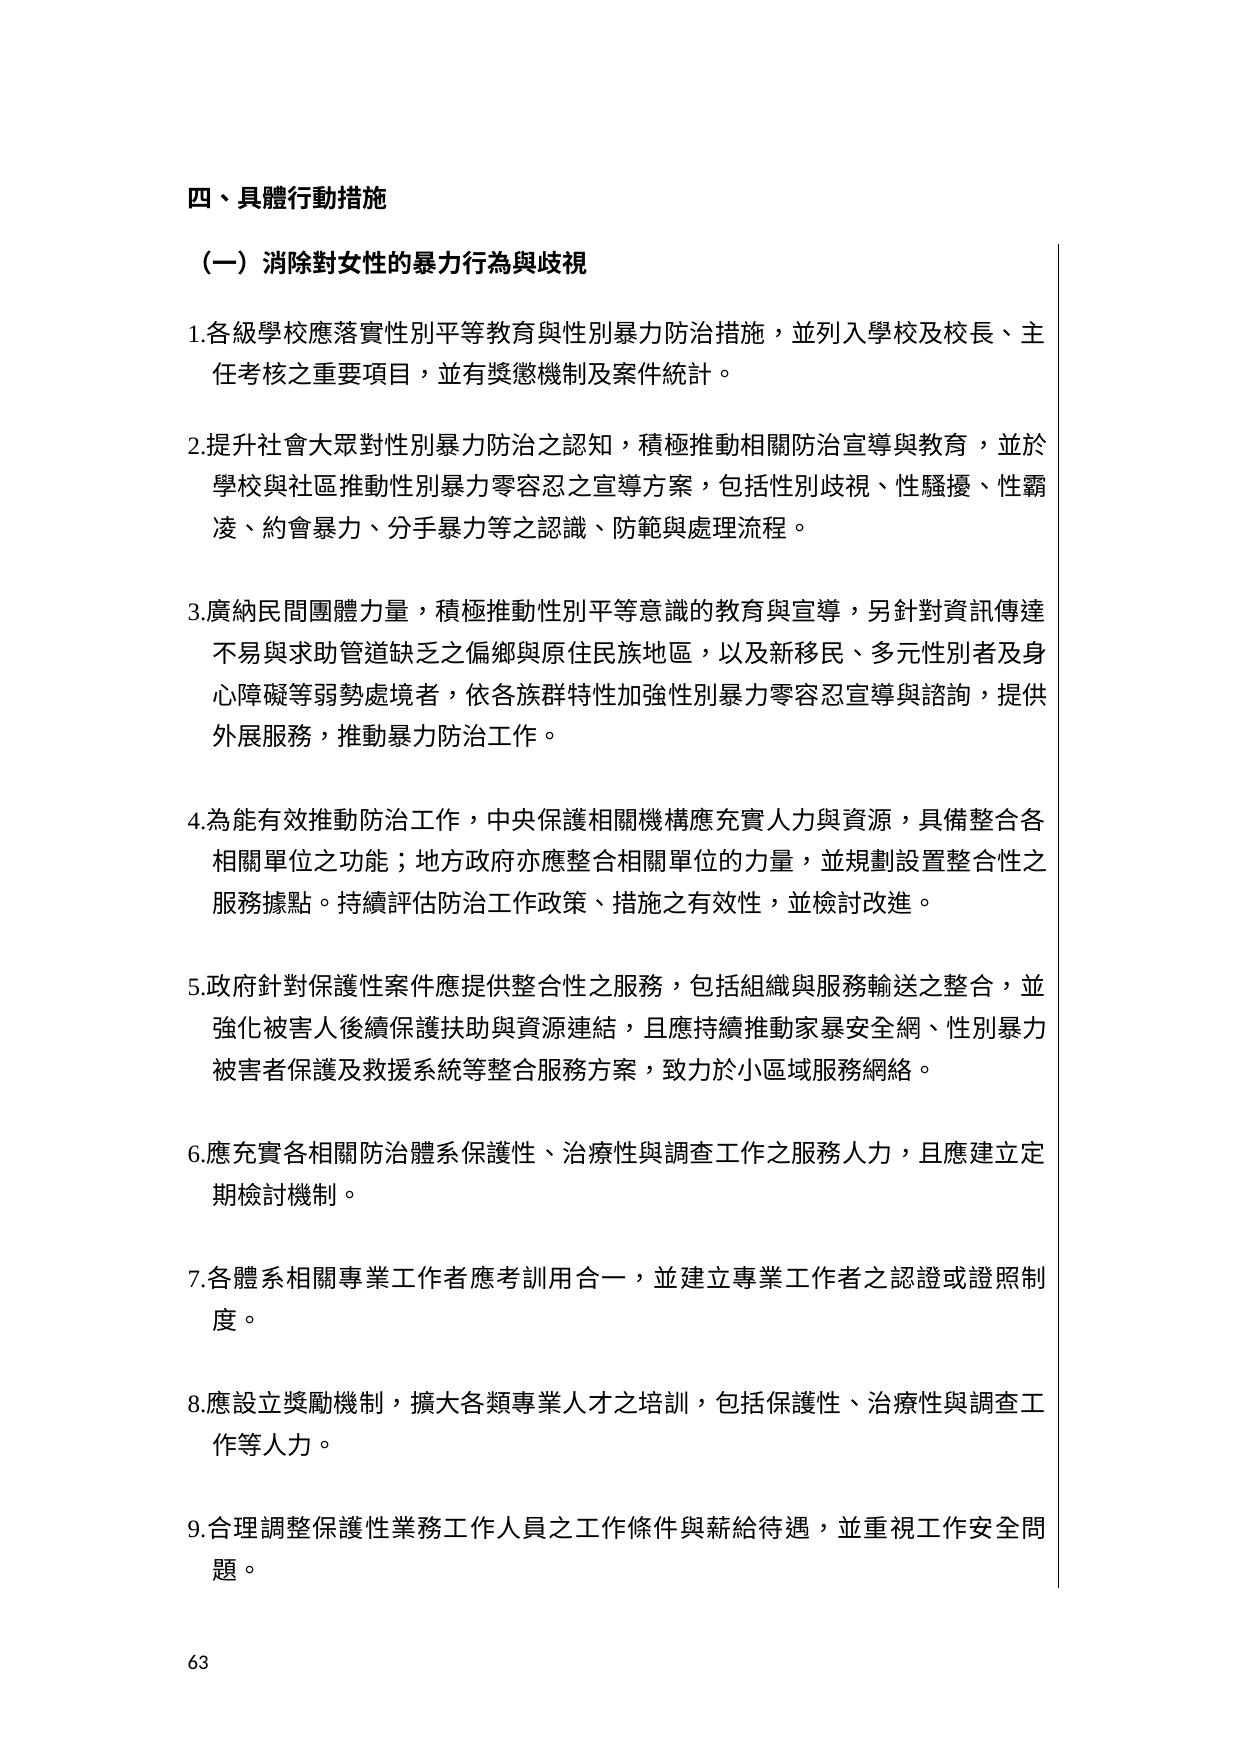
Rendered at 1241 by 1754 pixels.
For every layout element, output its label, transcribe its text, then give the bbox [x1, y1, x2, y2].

table_cell 7.各體系相關專業工作者應考訓用合一，並建立專業工作者之認證或證照制度。 [176, 1254, 1058, 1379]
text 四、具體行動措施 [187, 179, 1053, 215]
table_cell 2.提升社會大眾對性別暴力防治之認知，積極推動相關防治宣導與教育，並於學校與社區推動性別暴力零容忍之宣導方案，包括性別歧視、性騷擾、性霸凌、約會暴力、分手暴力等之認識、防範與處理流程。 [176, 421, 1058, 587]
table_header （一）消除對女性的暴力行為與歧視 [176, 244, 1058, 309]
table_cell 9.合理調整保護性業務工作人員之工作條件與薪給待遇，並重視工作安全問題。 [176, 1504, 1058, 1587]
table_cell 6.應充實各相關防治體系保護性、治療性與調查工作之服務人力，且應建立定期檢討機制。 [176, 1129, 1058, 1254]
table_cell 8.應設立獎勵機制，擴大各類專業人才之培訓，包括保護性、治療性與調查工作等人力。 [176, 1379, 1058, 1504]
table_cell 1.各級學校應落實性別平等教育與性別暴力防治措施，並列入學校及校長、主任考核之重要項目，並有獎懲機制及案件統計。 [176, 309, 1058, 421]
table_cell 5.政府針對保護性案件應提供整合性之服務，包括組織與服務輸送之整合，並強化被害人後續保護扶助與資源連結，且應持續推動家暴安全網、性別暴力被害者保護及救援系統等整合服務方案，致力於小區域服務網絡。 [176, 963, 1058, 1129]
table_cell 4.為能有效推動防治工作，中央保護相關機構應充實人力與資源，具備整合各相關單位之功能；地方政府亦應整合相關單位的力量，並規劃設置整合性之服務據點。持續評估防治工作政策、措施之有效性，並檢討改進。 [176, 796, 1058, 962]
table_cell 3.廣納民間團體力量，積極推動性別平等意識的教育與宣導，另針對資訊傳達不易與求助管道缺乏之偏鄉與原住民族地區，以及新移民、多元性別者及身心障礙等弱勢處境者，依各族群特性加強性別暴力零容忍宣導與諮詢，提供外展服務，推動暴力防治工作。 [176, 588, 1058, 796]
